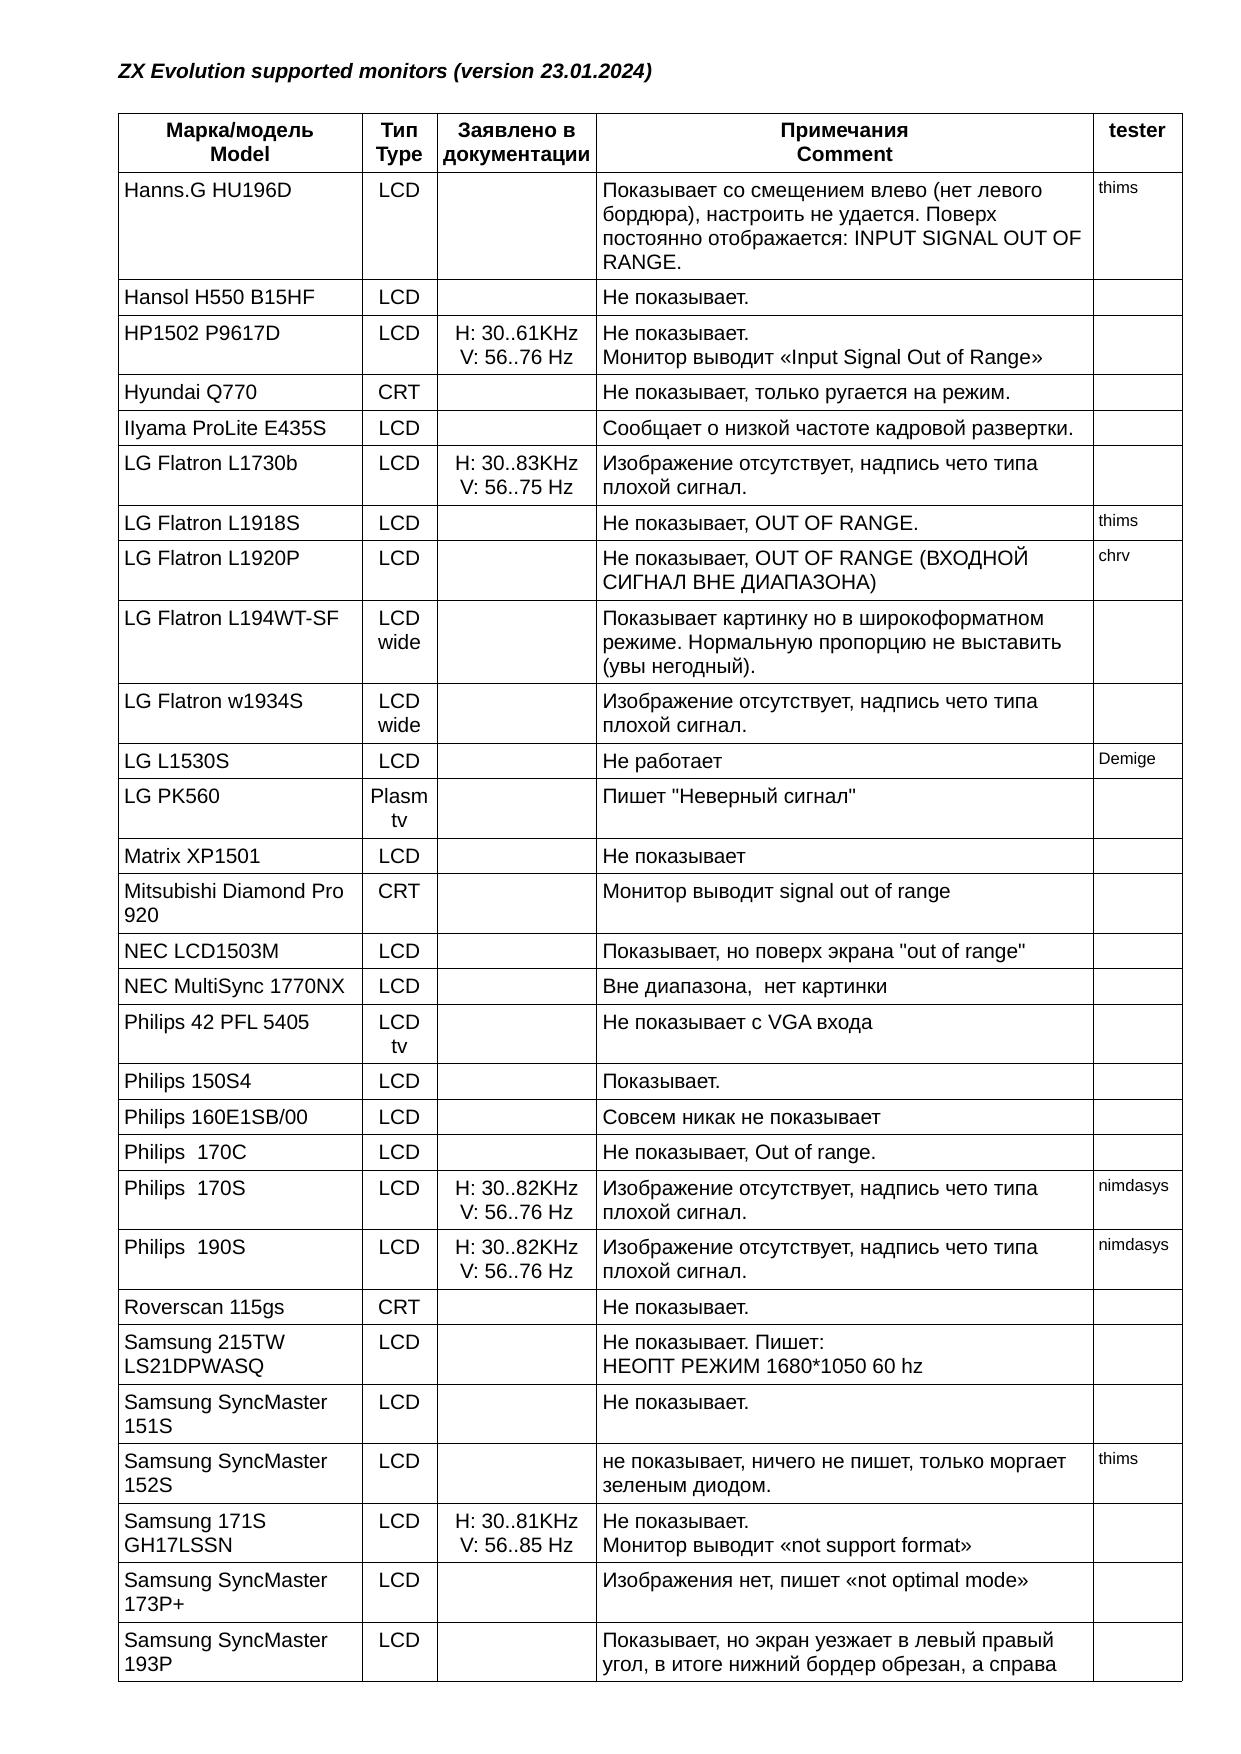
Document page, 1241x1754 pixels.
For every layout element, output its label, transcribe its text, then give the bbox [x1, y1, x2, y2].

table_cell [1094, 1563, 1182, 1622]
table_cell Не показывает, OUT OF RANGE (ВХОДНОЙ СИГНАЛ ВНЕ ДИАПАЗОНА) [597, 541, 1093, 600]
table_cell Изображения нет, пишет «not optimal mode» [597, 1563, 1093, 1622]
table_cell [1094, 411, 1182, 445]
table_cell LG Flatron L1920P [119, 541, 362, 600]
table_cell H: 30..83KHz V: 56..75 Hz [438, 446, 596, 505]
table_cell [1094, 1290, 1182, 1324]
table_cell NEC MultiSync 1770NX [119, 969, 362, 1004]
table_cell Не показывает с VGA входа [597, 1005, 1093, 1063]
table_cell H: 30..81KHz V: 56..85 Hz [438, 1504, 596, 1562]
table_cell [1094, 446, 1182, 505]
table_cell Сообщает о низкой частоте кадровой развертки. [597, 411, 1093, 445]
table_cell nimdasys [1094, 1171, 1182, 1229]
table_cell [438, 969, 596, 1004]
table_cell [438, 1444, 596, 1503]
table_cell Изображение отсутствует, надпись чето типа плохой сигнал. [597, 446, 1093, 505]
table_cell Philips 150S4 [119, 1064, 362, 1099]
table_cell LCD [363, 934, 437, 968]
table_cell Hanns.G HU196D [119, 173, 362, 279]
table_cell LCD [363, 1064, 437, 1099]
table_cell Demige [1094, 744, 1182, 778]
table_cell [438, 1064, 596, 1099]
table_cell не показывает, ничего не пишет, только моргает зеленым диодом. [597, 1444, 1093, 1503]
table_cell Показывает, но экран уезжает в левый правый угол, в итоге нижний бордер обрезан, а справа [597, 1623, 1093, 1681]
table_cell Монитор выводит signal out of range [597, 874, 1093, 933]
table_cell Изображение отсутствует, надпись чето типа плохой сигнал. [597, 1171, 1093, 1229]
table_cell LCD [363, 1135, 437, 1170]
table_cell LCD [363, 411, 437, 445]
table_cell LCD [363, 173, 437, 279]
table_cell Philips 42 PFL 5405 [119, 1005, 362, 1063]
table_cell LCD [363, 1444, 437, 1503]
table_cell [438, 1290, 596, 1324]
table_cell Не показывает. [597, 280, 1093, 315]
table_cell [1094, 969, 1182, 1004]
table_cell Hyundai Q770 [119, 375, 362, 410]
table_cell [1094, 280, 1182, 315]
table_cell nimdasys [1094, 1230, 1182, 1289]
table_cell [1094, 1100, 1182, 1134]
table_cell Пишет "Неверный сигнал" [597, 779, 1093, 838]
table_cell [1094, 1135, 1182, 1170]
table_cell chrv [1094, 541, 1182, 600]
table_cell thims [1094, 1444, 1182, 1503]
table_cell [1094, 1623, 1182, 1681]
table_header Заявлено в документации [438, 114, 596, 172]
table_cell [1094, 316, 1182, 374]
table_cell LG Flatron L1730b [119, 446, 362, 505]
table_cell Roverscan 115gs [119, 1290, 362, 1324]
table_cell Не показывает, Out of range. [597, 1135, 1093, 1170]
table_cell Philips 190S [119, 1230, 362, 1289]
table_cell LG Flatron w1934S [119, 684, 362, 743]
table_cell Не показывает. Монитор выводит «not support format» [597, 1504, 1093, 1562]
table_header Марка/модель Model [119, 114, 362, 172]
table_cell [438, 1100, 596, 1134]
table_cell Samsung SyncMaster 151S [119, 1385, 362, 1443]
table_cell Plasm tv [363, 779, 437, 838]
table_cell [1094, 375, 1182, 410]
table_cell [1094, 1325, 1182, 1384]
table_cell Показывает со смещением влево (нет левого бордюра), настроить не удается. Поверх постоянно отображается: INPUT SIGNAL OUT OF RANGE. [597, 173, 1093, 279]
table_cell [438, 173, 596, 279]
table_header Примечания Comment [597, 114, 1093, 172]
table_cell [438, 1325, 596, 1384]
table_cell [1094, 601, 1182, 683]
table_cell Вне диапазона, нет картинки [597, 969, 1093, 1004]
table_cell LCD [363, 1504, 437, 1562]
table_cell thims [1094, 173, 1182, 279]
table_cell LCD [363, 316, 437, 374]
table_cell Не показывает. [597, 1290, 1093, 1324]
table_cell Samsung 215TW LS21DPWASQ [119, 1325, 362, 1384]
table_cell H: 30..82KHz V: 56..76 Hz [438, 1171, 596, 1229]
table_cell Philips 160E1SB/00 [119, 1100, 362, 1134]
table_cell LCD [363, 1325, 437, 1384]
table_cell CRT [363, 1290, 437, 1324]
table_cell Показывает, но поверх экрана "out of range" [597, 934, 1093, 968]
table_cell Показывает картинку но в широкоформатном режиме. Нормальную пропорцию не выставить (увы негодный). [597, 601, 1093, 683]
table_cell Не показывает. Монитор выводит «Input Signal Out of Range» [597, 316, 1093, 374]
table_cell LCD tv [363, 1005, 437, 1063]
table_cell LCD [363, 1385, 437, 1443]
table_cell [1094, 1385, 1182, 1443]
table_cell LCD [363, 969, 437, 1004]
table_cell Samsung SyncMaster 173P+ [119, 1563, 362, 1622]
table_cell LCD [363, 280, 437, 315]
table_cell H: 30..61KHz V: 56..76 Hz [438, 316, 596, 374]
table_cell [1094, 779, 1182, 838]
table_cell CRT [363, 874, 437, 933]
table_cell [438, 1135, 596, 1170]
table_cell [438, 541, 596, 600]
table_cell Samsung 171S GH17LSSN [119, 1504, 362, 1562]
table_cell [438, 506, 596, 540]
table_cell [438, 744, 596, 778]
table_cell [1094, 934, 1182, 968]
table_cell [1094, 874, 1182, 933]
table_cell LCD [363, 446, 437, 505]
table_cell [438, 1623, 596, 1681]
table_cell [1094, 1064, 1182, 1099]
table_cell Matrix XP1501 [119, 839, 362, 873]
table_cell [438, 1005, 596, 1063]
table_cell NEC LCD1503M [119, 934, 362, 968]
table_cell Показывает. [597, 1064, 1093, 1099]
table_cell LCD [363, 1230, 437, 1289]
table_cell Изображение отсутствует, надпись чето типа плохой сигнал. [597, 684, 1093, 743]
table_cell Philips 170S [119, 1171, 362, 1229]
table_cell [438, 280, 596, 315]
table_cell LCD [363, 1100, 437, 1134]
table_cell [438, 601, 596, 683]
table_cell [438, 779, 596, 838]
table_cell LG L1530S [119, 744, 362, 778]
table_cell [438, 684, 596, 743]
table_cell Cовсем никак не показывает [597, 1100, 1093, 1134]
table_cell [438, 1385, 596, 1443]
table_cell LCD [363, 506, 437, 540]
table_cell Mitsubishi Diamond Pro 920 [119, 874, 362, 933]
table_cell [438, 375, 596, 410]
table_cell [1094, 684, 1182, 743]
table_cell H: 30..82KHz V: 56..76 Hz [438, 1230, 596, 1289]
table_cell Не работает [597, 744, 1093, 778]
table_cell Не показывает. Пишет: НЕОПТ РЕЖИМ 1680*1050 60 hz [597, 1325, 1093, 1384]
table_cell [1094, 839, 1182, 873]
table_cell LCD [363, 1171, 437, 1229]
table_header Тип Type [363, 114, 437, 172]
table_cell Не показывает [597, 839, 1093, 873]
table_cell [1094, 1504, 1182, 1562]
table_cell LCD wide [363, 601, 437, 683]
table_cell LCD wide [363, 684, 437, 743]
table_cell Не показывает. [597, 1385, 1093, 1443]
table_cell LG PK560 [119, 779, 362, 838]
table_cell [438, 839, 596, 873]
table_cell Philips 170C [119, 1135, 362, 1170]
table_cell Не показывает, OUT OF RANGE. [597, 506, 1093, 540]
table_cell [1094, 1005, 1182, 1063]
table_cell Samsung SyncMaster 193P [119, 1623, 362, 1681]
table_cell LCD [363, 1623, 437, 1681]
table_cell LCD [363, 839, 437, 873]
table_cell LCD [363, 1563, 437, 1622]
table_header tester [1094, 114, 1182, 172]
table_cell Hansol H550 B15HF [119, 280, 362, 315]
table_cell LG Flatron L1918S [119, 506, 362, 540]
table_cell IIyama ProLite E435S [119, 411, 362, 445]
table_cell [438, 1563, 596, 1622]
table_cell [438, 934, 596, 968]
table_cell Samsung SyncMaster 152S [119, 1444, 362, 1503]
table_cell [438, 411, 596, 445]
table_cell thims [1094, 506, 1182, 540]
table_cell [438, 874, 596, 933]
table_cell Не показывает, только ругается на режим. [597, 375, 1093, 410]
table_cell LCD [363, 541, 437, 600]
table_cell CRT [363, 375, 437, 410]
table_cell Изображение отсутствует, надпись чето типа плохой сигнал. [597, 1230, 1093, 1289]
table_cell LG Flatron L194WT-SF [119, 601, 362, 683]
table_cell LCD [363, 744, 437, 778]
table_cell HP1502 P9617D [119, 316, 362, 374]
